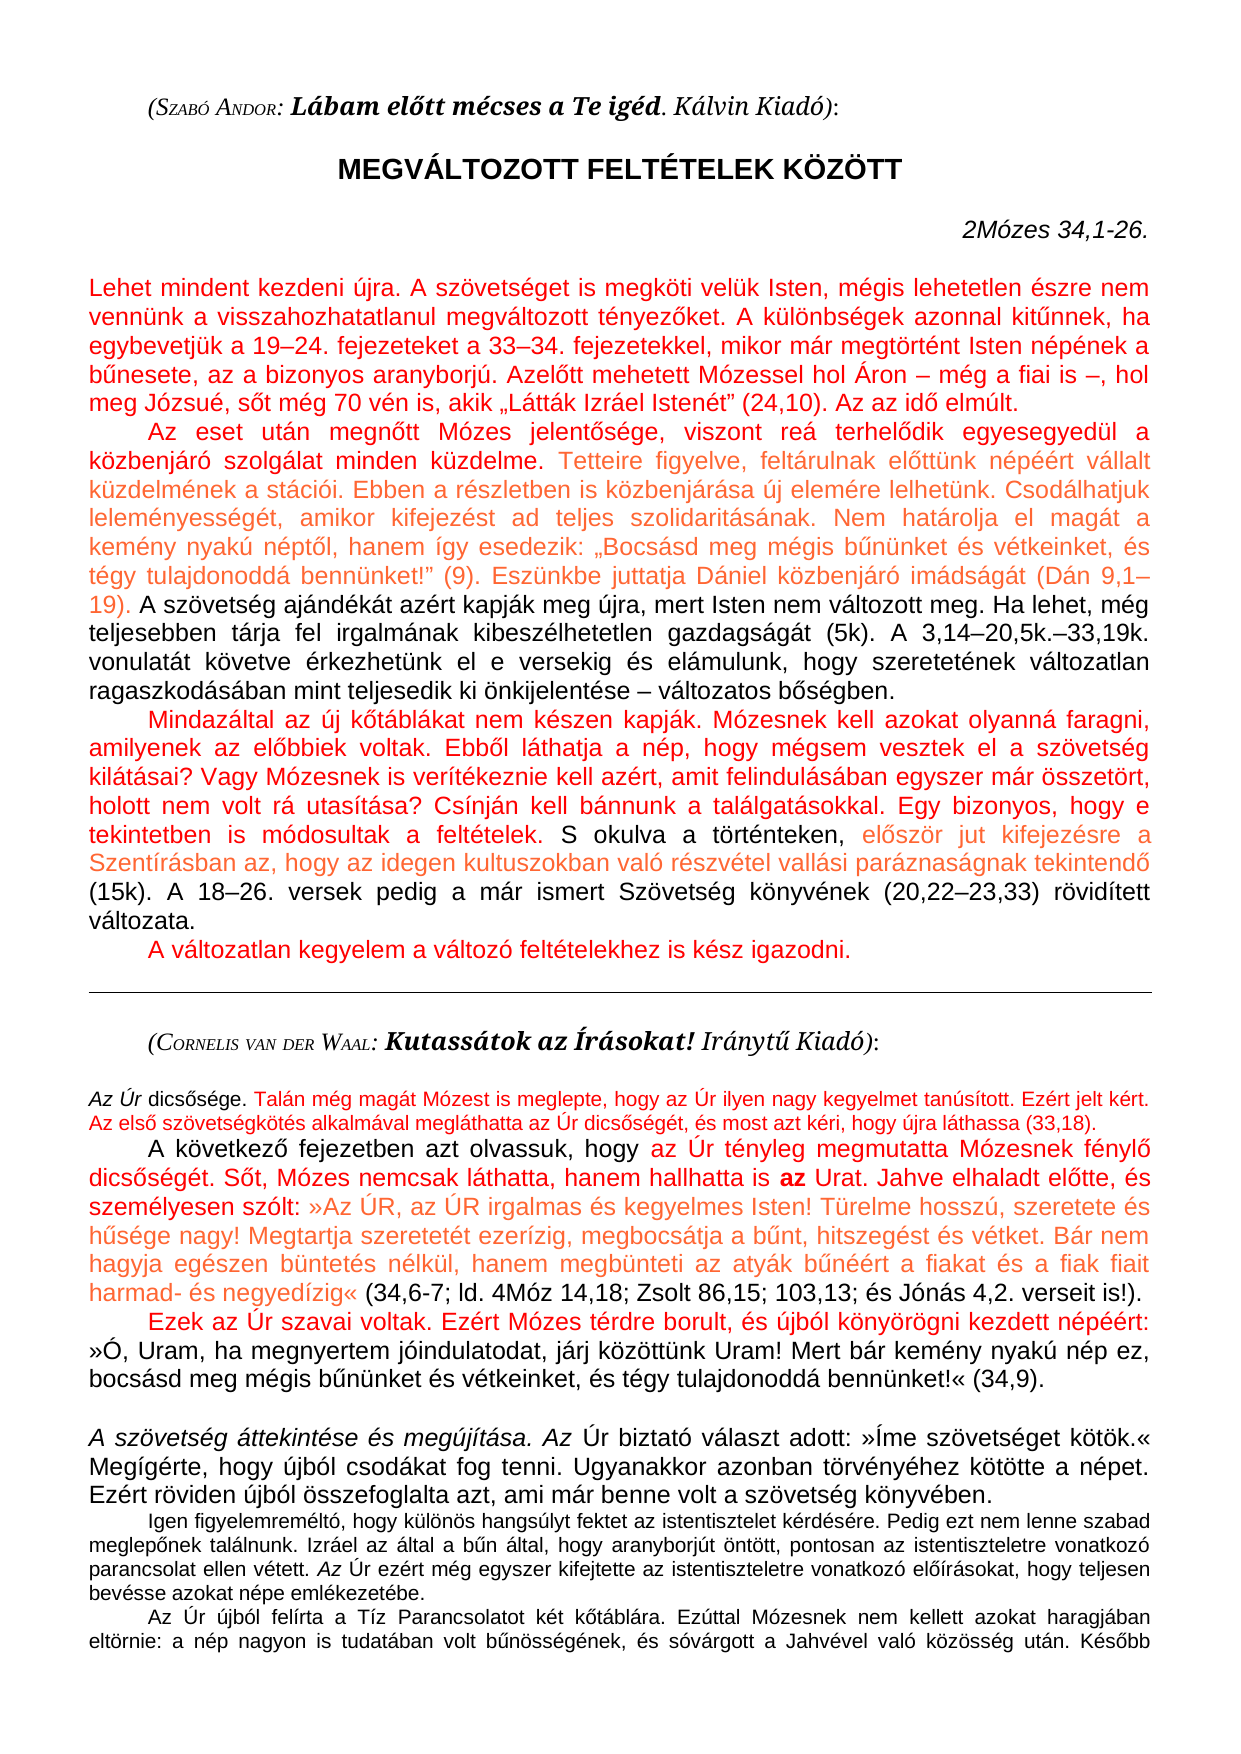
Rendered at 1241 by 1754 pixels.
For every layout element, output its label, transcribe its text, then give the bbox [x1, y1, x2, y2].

text Mindazáltal az új kőtáblákat nem készen kapják. Mózesnek kell azokat olyanná faragni, amilyenek az előbbiek voltak. Ebből láthatja a nép, hogy mégsem vesztek el a szövetség kilátásai? Vagy Mózesnek is verítékeznie kell azért, amit felindulásában egyszer már összetört, holott nem volt rá utasítása? Csínján kell bánnunk a találgatásokkal. Egy bizonyos, hogy e tekintetben is módosultak a feltételek. S okulva a történteken, először jut kifejezésre a Szentírásban az, hogy az idegen kultuszokban való részvétel vallási paráznaságnak tekintendő (15k). A 18–26. versek pedig a már ismert Szövetség könyvének (20,22–23,33) rövidített változata. [88, 705, 1152, 935]
text A következő fejezetben azt olvassuk, hogy az Úr tényleg megmutatta Mózesnek fénylő dicsőségét. Sőt, Mózes nemcsak láthatta, hanem hallhatta is az Urat. Jahve elhaladt előtte, és személyesen szólt: »Az ÚR, az ÚR irgalmas és kegyelmes Isten! Türelme hosszú, szeretete és hűsége nagy! Megtartja szeretetét ezerízig, megbocsátja a bűnt, hitszegést és vétket. Bár nem hagyja egészen büntetés nélkül, hanem megbünteti az atyák bűnéért a fiakat és a fiak fiait harmad‑ és negyedízig« (34,6-7; ld. 4Móz 14,18; Zsolt 86,15; 103,13; és Jónás 4,2. verseit is!). [88, 1134, 1152, 1307]
text (Cornelis van der Waal: Kutassátok az Írásokat! Iránytű Kiadó): [88, 1023, 1152, 1057]
text A változatlan kegyelem a változó feltételekhez is kész igazodni. [88, 935, 1152, 963]
text Lehet mindent kezdeni újra. A szövetséget is megköti velük Isten, mégis lehetetlen észre nem vennünk a visszahozhatatlanul megváltozott tényezőket. A különbségek azonnal kitűnnek, ha egybevetjük a 19–24. fejezeteket a 33–34. fejezetekkel, mikor már megtörtént Isten népének a bűnesete, az a bizonyos aranyborjú. Azelőtt mehetett Mózessel hol Áron – még a fiai is –, hol meg Józsué, sőt még 70 vén is, akik „Látták Izráel Istenét” (24,10). Az az idő elmúlt. [88, 273, 1152, 417]
text 2Mózes 34,1-26. [88, 215, 1152, 244]
text MEGVÁLTOZOTT FELTÉTELEK KÖZÖTT [88, 152, 1152, 186]
text Az Úr dicsősége. Talán még magát Mózest is meglepte, hogy az Úr ilyen nagy kegyelmet tanúsított. Ezért jelt kért. Az első szövetségkötés alkalmával megláthatta az Úr dicsőségét, és most azt kéri, hogy újra láthassa (33,18). [88, 1087, 1152, 1134]
text A szövetség áttekintése és megújítása. Az Úr biztató választ adott: »Íme szövetséget kötök.« Megígérte, hogy újból csodákat fog tenni. Ugyanakkor azonban törvényéhez kötötte a népet. Ezért röviden újból összefoglalta azt, ami már benne volt a szövetség könyvében. [88, 1423, 1152, 1509]
text (Szabó Andor: Lábam előtt mécses a Te igéd. Kálvin Kiadó): [88, 88, 1152, 122]
text Az eset után megnőtt Mózes jelentősége, viszont reá terhelődik egyesegyedül a közbenjáró szolgálat minden küzdelme. Tetteire figyelve, feltárulnak előttünk népéért vállalt küzdelmének a stációi. Ebben a részletben is közbenjárása új elemére lelhetünk. Csodálhatjuk leleményességét, amikor kifejezést ad teljes szolidaritásának. Nem határolja el magát a kemény nyakú néptől, hanem így esedezik: „Bocsásd meg mégis bűnünket és vétkeinket, és tégy tulajdonoddá bennünket!” (9). Eszünkbe juttatja Dániel közbenjáró imádságát (Dán 9,1–19). A szövetség ajándékát azért kapják meg újra, mert Isten nem változott meg. Ha lehet, még teljesebben tárja fel irgalmának kibeszélhetetlen gazdagságát (5k). A 3,14–20,5k.–33,19k. vonulatát követve érkezhetünk el e versekig és elámulunk, hogy szeretetének változatlan ragaszkodásában mint teljesedik ki önkijelentése – változatos bőségben. [88, 417, 1152, 705]
text Az Úr újból felírta a Tíz Parancsolatot két kőtáblára. Ezúttal Mózesnek nem kellett azokat haragjában eltörnie: a nép nagyon is tudatában volt bűnösségének, és sóvárgott a Jahvével való közösség után. Később [88, 1605, 1152, 1653]
text Igen figyelemreméltó, hogy különös hangsúlyt fektet az istentisztelet kérdésére. Pedig ezt nem lenne szabad meglepőnek találnunk. Izráel az által a bűn által, hogy aranyborjút öntött, pontosan az istentiszteletre vonatkozó parancsolat ellen vétett. Az Úr ezért még egyszer kifejtette az istentiszteletre vonatkozó előírásokat, hogy teljesen bevésse azokat népe emlékezetébe. [88, 1509, 1152, 1605]
text Ezek az Úr szavai voltak. Ezért Mózes térdre borult, és újból könyörögni kezdett népéért: »Ó, Uram, ha megnyertem jóindulatodat, járj közöttünk Uram! Mert bár kemény nyakú nép ez, bocsásd meg mégis bűnünket és vétkeinket, és tégy tulajdonoddá bennünket!« (34,9). [88, 1307, 1152, 1393]
